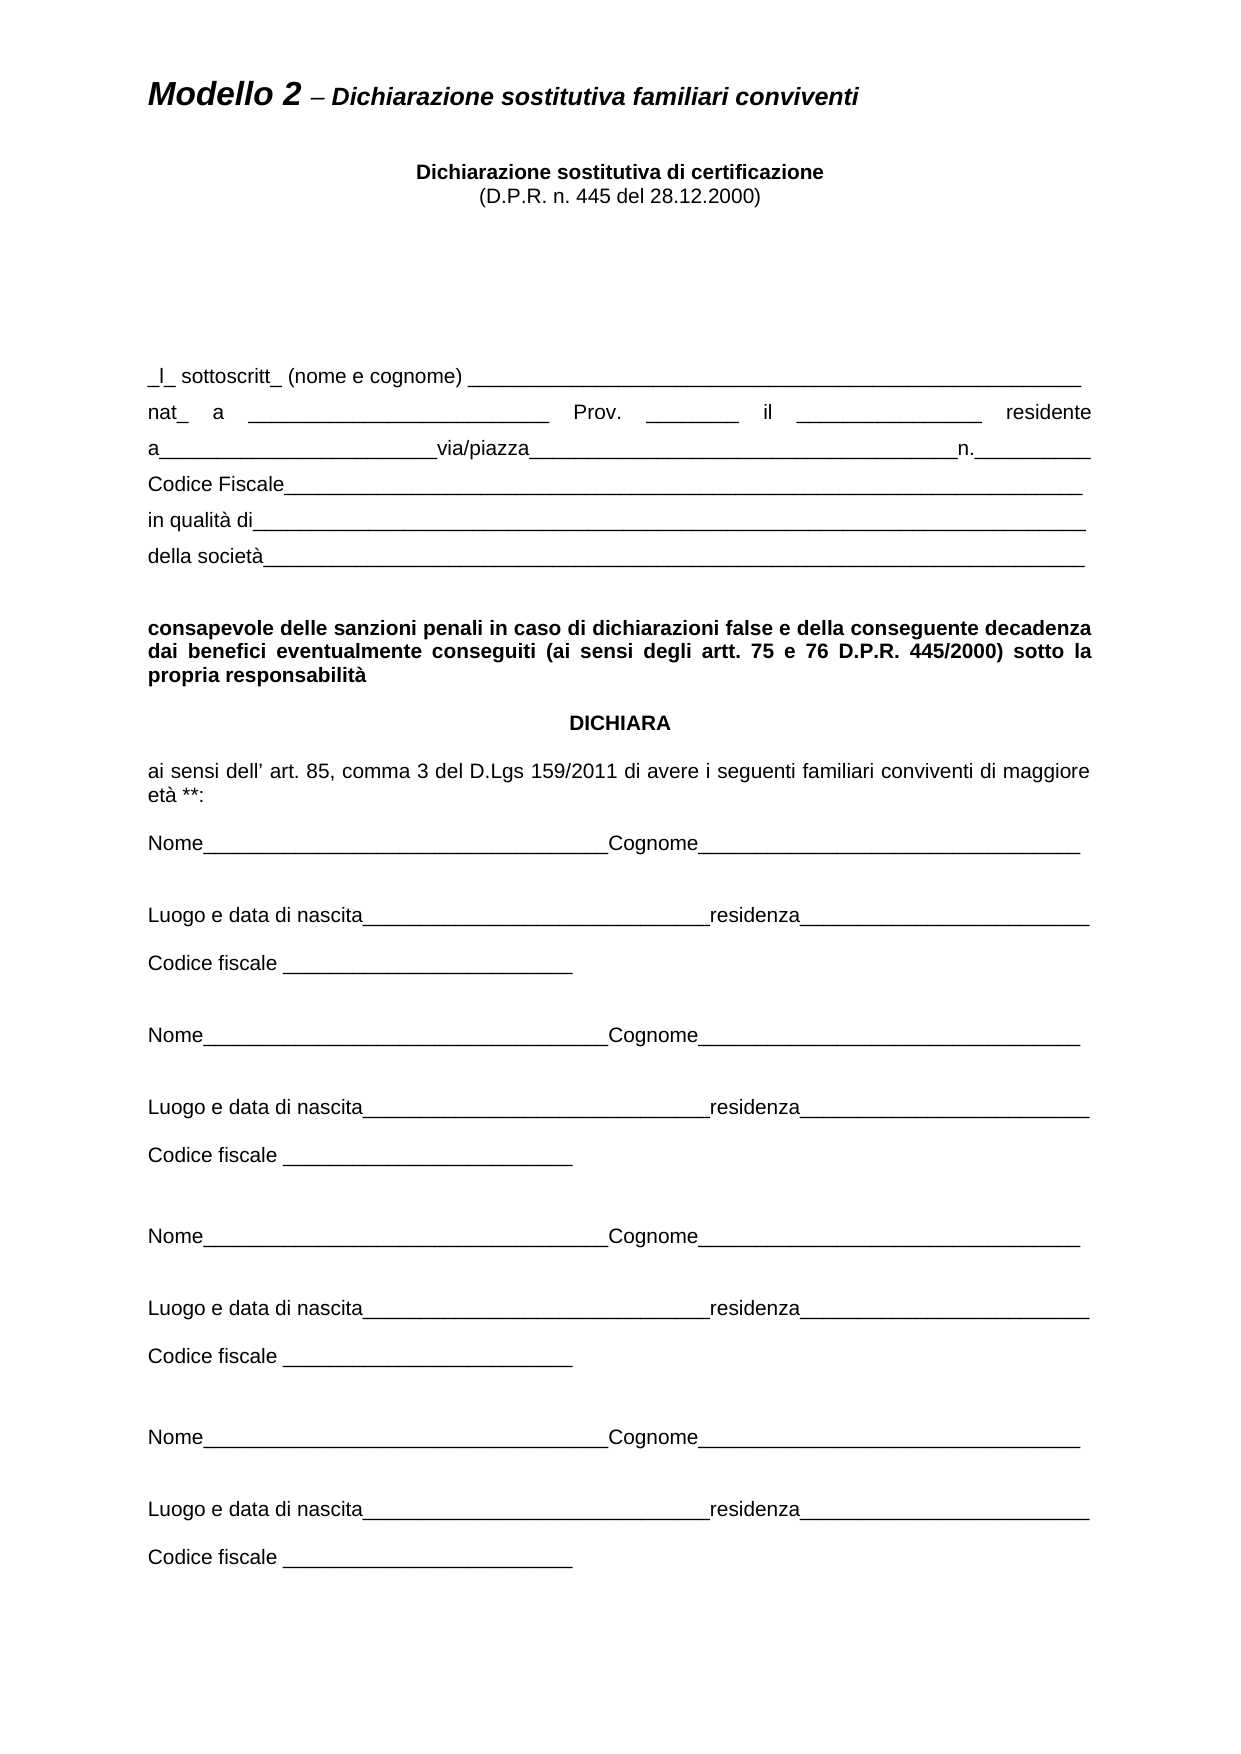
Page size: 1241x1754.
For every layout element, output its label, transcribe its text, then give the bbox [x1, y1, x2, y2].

text in qualità di________________________________________________________________________ [148, 508, 1092, 532]
text consapevole delle sanzioni penali in caso di dichiarazioni false e della conseguente decadenza dai benefici eventualmente conseguiti (ai sensi degli artt. 75 e 76 D.P.R. 445/2000) sotto la propria responsabilità [148, 615, 1092, 687]
text Codice fiscale _________________________ [148, 1545, 1092, 1569]
text nat_ a __________________________ Prov. ________ il ________________ residente a________________________via/piazza_____________________________________n.__________ [148, 400, 1092, 460]
text Nome___________________________________Cognome_________________________________ [148, 831, 1092, 855]
text Nome___________________________________Cognome_________________________________ [148, 1224, 1092, 1248]
text Codice Fiscale_____________________________________________________________________ [148, 472, 1092, 496]
text ai sensi dell’ art. 85, comma 3 del D.Lgs 159/2011 di avere i seguenti familiari conviventi di maggiore età **: [148, 759, 1092, 807]
text DICHIARA [148, 711, 1092, 735]
text Luogo e data di nascita______________________________residenza_________________________ [148, 903, 1092, 927]
text Dichiarazione sostitutiva di certificazione [148, 160, 1092, 184]
text Luogo e data di nascita______________________________residenza_________________________ [148, 1094, 1092, 1118]
text Nome___________________________________Cognome_________________________________ [148, 1023, 1092, 1047]
text _l_ sottoscritt_ (nome e cognome) _____________________________________________________ [148, 364, 1092, 388]
text (D.P.R. n. 445 del 28.12.2000) [148, 184, 1092, 208]
text Nome___________________________________Cognome_________________________________ [148, 1425, 1092, 1449]
text Luogo e data di nascita______________________________residenza_________________________ [148, 1497, 1092, 1521]
text Codice fiscale _________________________ [148, 1344, 1092, 1368]
text della società_______________________________________________________________________ [148, 543, 1092, 567]
text Luogo e data di nascita______________________________residenza_________________________ [148, 1296, 1092, 1320]
text Codice fiscale _________________________ [148, 1142, 1092, 1166]
text Codice fiscale _________________________ [148, 951, 1092, 975]
